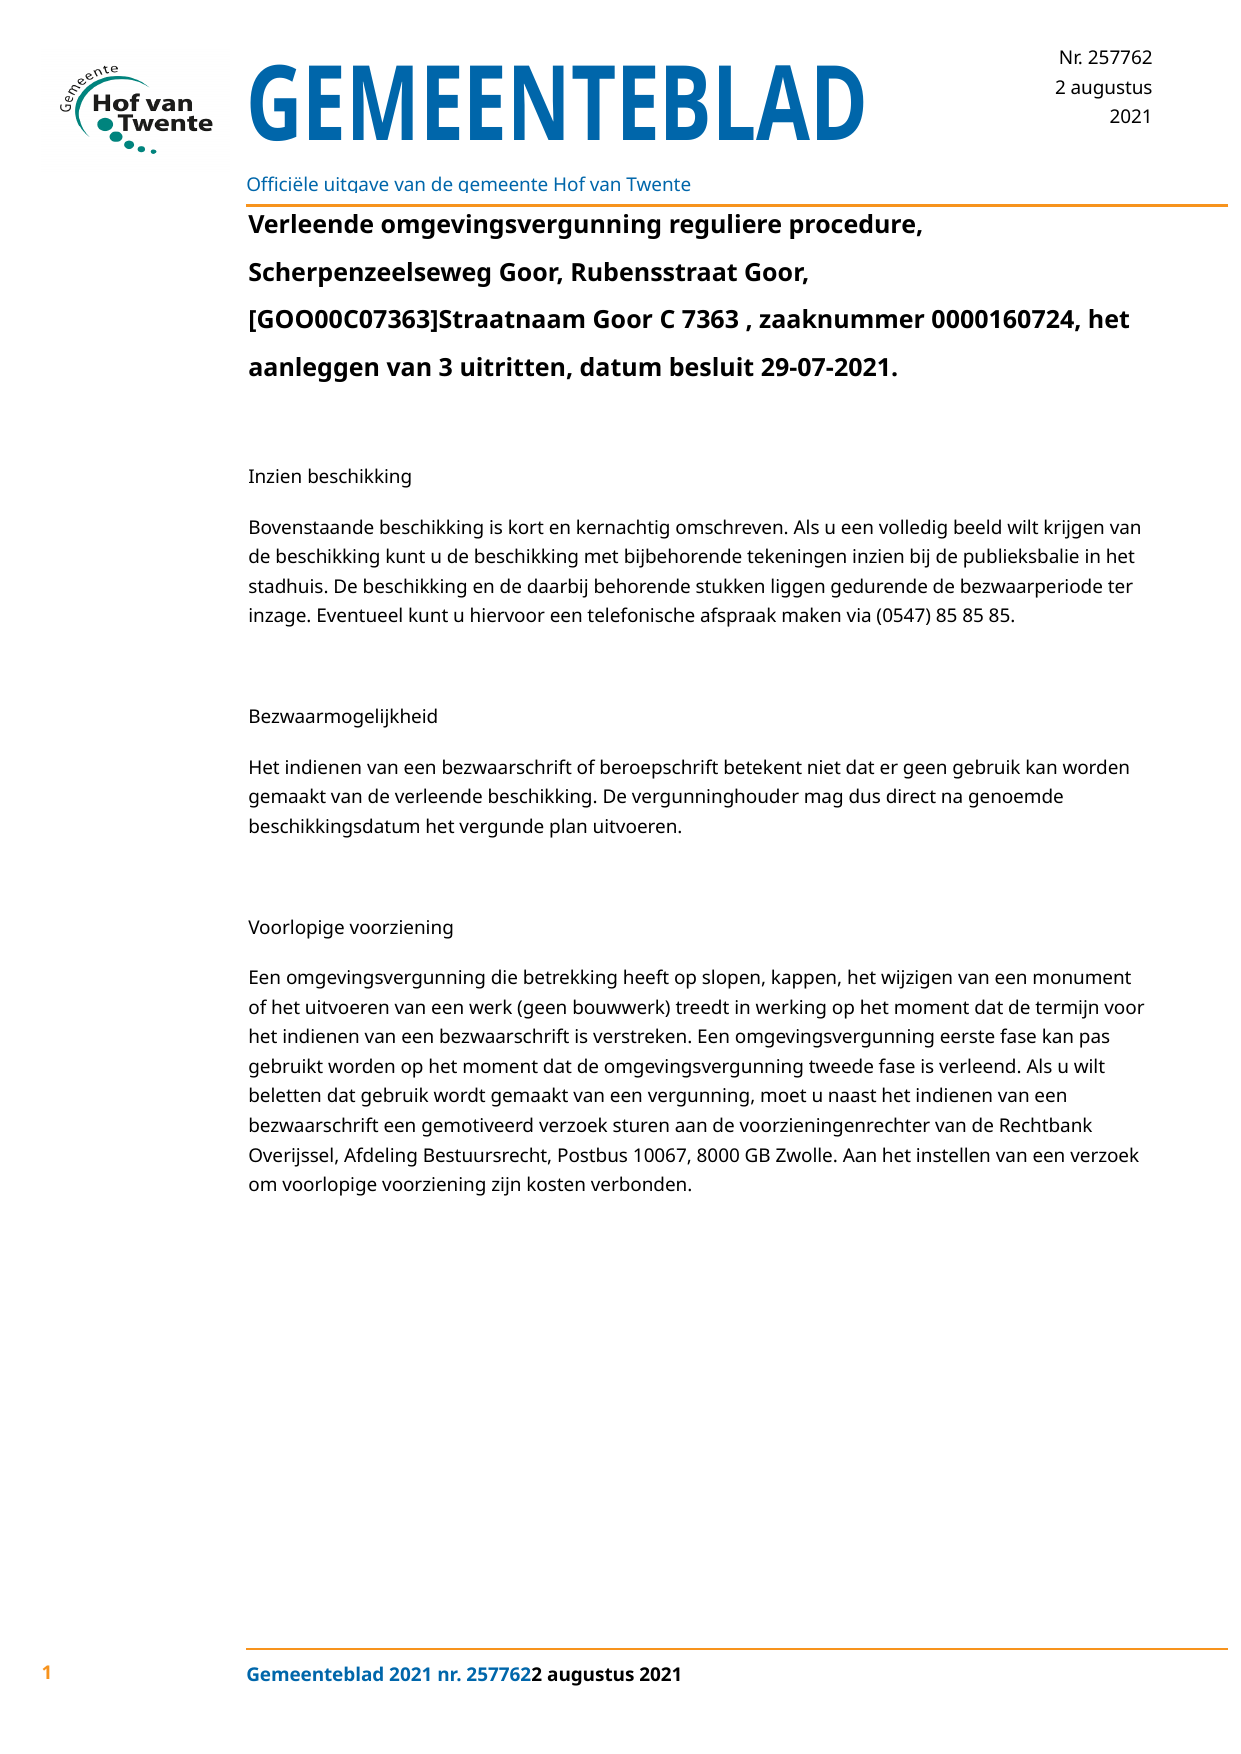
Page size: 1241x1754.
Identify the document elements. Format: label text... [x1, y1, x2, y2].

text Bezwaarmogelijkheid [248, 703, 1152, 729]
text Bovenstaande beschikking is kort en kernachtig omschreven. Als u een volledig beeld wilt krijgen van de beschikking kunt u de beschikking met bijbehorende tekeningen inzien bij de publieksbalie in het stadhuis. De beschikking en de daarbij behorende stukken liggen gedurende de bezwaarperiode ter inzage. Eventueel kunt u hiervoor een telefonische afspraak maken via (0547) 85 85 85. [248, 514, 1152, 628]
text Voorlopige voorziening [248, 914, 1152, 940]
text Een omgevingsvergunning die betrekking heeft op slopen, kappen, het wijzigen van een monument of het uitvoeren van een werk (geen bouwwerk) treedt in werking op het moment dat de termijn voor het indienen van een bezwaarschrift is verstreken. Een omgevingsvergunning eerste fase kan pas gebruikt worden op het moment dat de omgevingsvergunning tweede fase is verleend. Als u wilt beletten dat gebruik wordt gemaakt van een vergunning, moet u naast het indienen van een bezwaarschrift een gemotiveerd verzoek sturen aan de voorzieningenrechter van de Rechtbank Overijssel, Afdeling Bestuursrecht, Postbus 10067, 8000 GB Zwolle. Aan het instellen van een verzoek om voorlopige voorziening zijn kosten verbonden. [248, 964, 1152, 1197]
picture [41, 47, 231, 172]
text Het indienen van een bezwaarschrift of beroepschrift betekent niet dat er geen gebruik kan worden gemaakt van de verleende beschikking. De vergunninghouder mag dus direct na genoemde beschikkingsdatum het vergunde plan uitvoeren. [248, 754, 1152, 839]
text Verleende omgevingsvergunning reguliere procedure, Scherpenzeelseweg Goor, Rubensstraat Goor, [GOO00C07363]Straatnaam Goor C 7363 , zaaknummer 0000160724, het aanleggen van 3 uitritten, datum besluit 29-07-2021. [248, 207, 1152, 384]
text Inzien beschikking [248, 463, 1152, 489]
